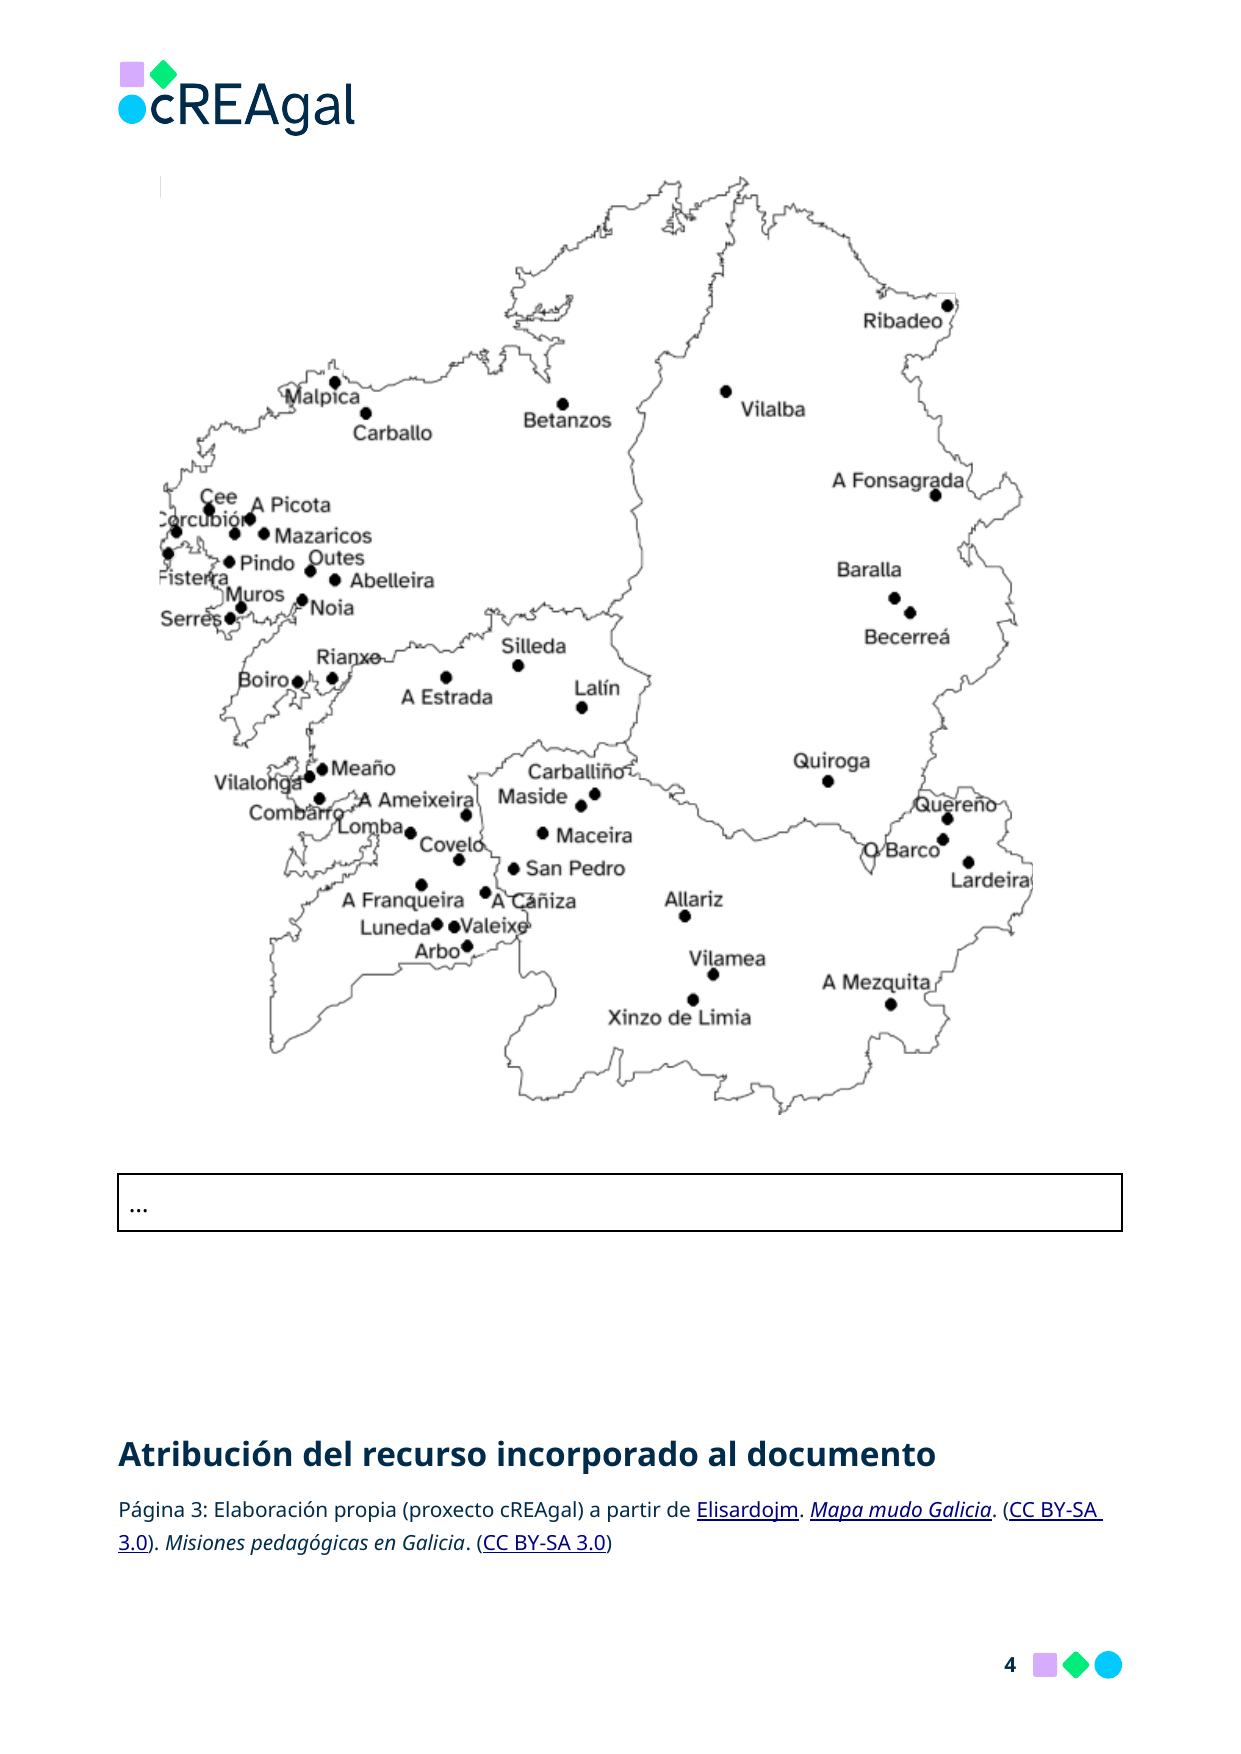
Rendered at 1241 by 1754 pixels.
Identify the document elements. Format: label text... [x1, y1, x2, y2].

table_header … [119, 1175, 1121, 1230]
picture [159, 176, 1033, 1115]
subtitle Atribución del recurso incorporado al documento [118, 1430, 1122, 1476]
text Página 3: Elaboración propia (proxecto cREAgal) a partir de Elisardojm. Mapa mudo Galicia. (CC BY-SA 3.0). Misiones pedagógicas en Galicia. (CC BY-SA 3.0) [118, 1495, 1122, 1556]
picture [118, 60, 355, 136]
